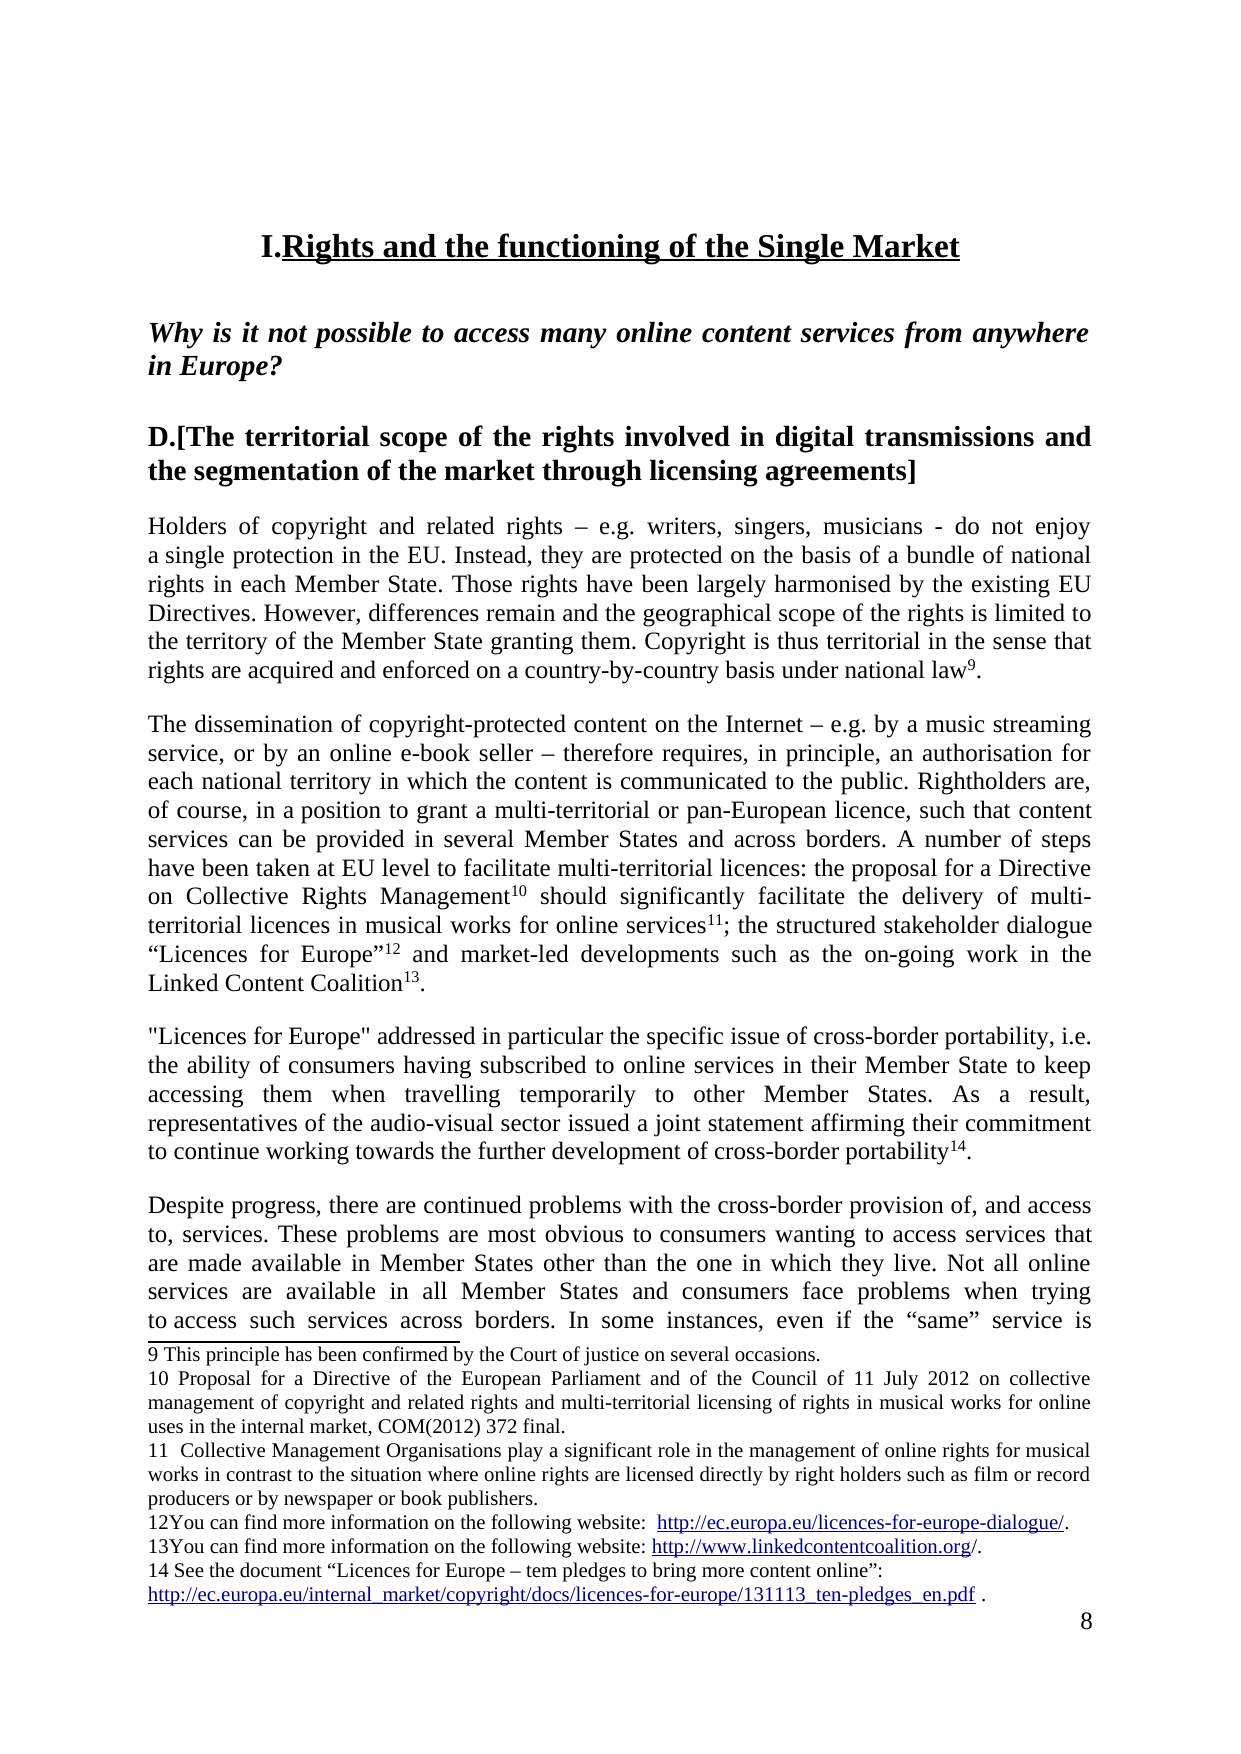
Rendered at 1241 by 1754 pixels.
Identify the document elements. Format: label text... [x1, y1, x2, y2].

title Rights and the functioning of the Single Market [185, 226, 1093, 265]
subtitle Why is it not possible to access many online content services from anywhere in Europe? [148, 315, 1093, 382]
subtitle [The territorial scope of the rights involved in digital transmissions and the segmentation of the market through licensing agreements] [148, 419, 1093, 486]
text You can find more information on the following website: http://www.linkedcontentcoalition.org/. [148, 1534, 1093, 1558]
text You can find more information on the following website: http://ec.europa.eu/licences-for-europe-dialogue/. [148, 1510, 1093, 1534]
text Collective Management Organisations play a significant role in the management of online rights for musical works in contrast to the situation where online rights are licensed directly by right holders such as film or record producers or by newspaper or book publishers. [148, 1438, 1093, 1510]
text "Licences for Europe" addressed in particular the specific issue of cross-border portability, i.e. the ability of consumers having subscribed to online services in their Member State to keep accessing them when travelling temporarily to other Member States. As a result, representatives of the audio-visual sector issued a joint statement affirming their commitment to continue working towards the further development of cross-border portability. [148, 1021, 1093, 1165]
text See the document “Licences for Europe – tem pledges to bring more content online”: http://ec.europa.eu/internal_market/copyright/docs/licences-for-europe/131113_ten-pledges_en.pdf . [148, 1558, 1093, 1606]
text Despite progress, there are continued problems with the cross-border provision of, and access to, services. These problems are most obvious to consumers wanting to access services that are made available in Member States other than the one in which they live. Not all online services are available in all Member States and consumers face problems when trying to access such services across borders. In some instances, even if the “same” service is [148, 1190, 1093, 1334]
text Holders of copyright and related rights – e.g. writers, singers, musicians - do not enjoy a single protection in the EU. Instead, they are protected on the basis of a bundle of national rights in each Member State. Those rights have been largely harmonised by the existing EU Directives. However, differences remain and the geographical scope of the rights is limited to the territory of the Member State granting them. Copyright is thus territorial in the sense that rights are acquired and enforced on a country-by-country basis under national law. [148, 511, 1093, 684]
text Proposal for a Directive of the European Parliament and of the Council of 11 July 2012 on collective management of copyright and related rights and multi-territorial licensing of rights in musical works for online uses in the internal market, COM(2012) 372 final. [148, 1366, 1093, 1438]
text The dissemination of copyright-protected content on the Internet – e.g. by a music streaming service, or by an online e-book seller – therefore requires, in principle, an authorisation for each national territory in which the content is communicated to the public. Rightholders are, of course, in a position to grant a multi-territorial or pan-European licence, such that content services can be provided in several Member States and across borders. A number of steps have been taken at EU level to facilitate multi-territorial licences: the proposal for a Directive on Collective Rights Management should significantly facilitate the delivery of multi-territorial licences in musical works for online services; the structured stakeholder dialogue “Licences for Europe” and market-led developments such as the on-going work in the Linked Content Coalition. [148, 709, 1093, 996]
text This principle has been confirmed by the Court of justice on several occasions. [148, 1342, 1093, 1366]
